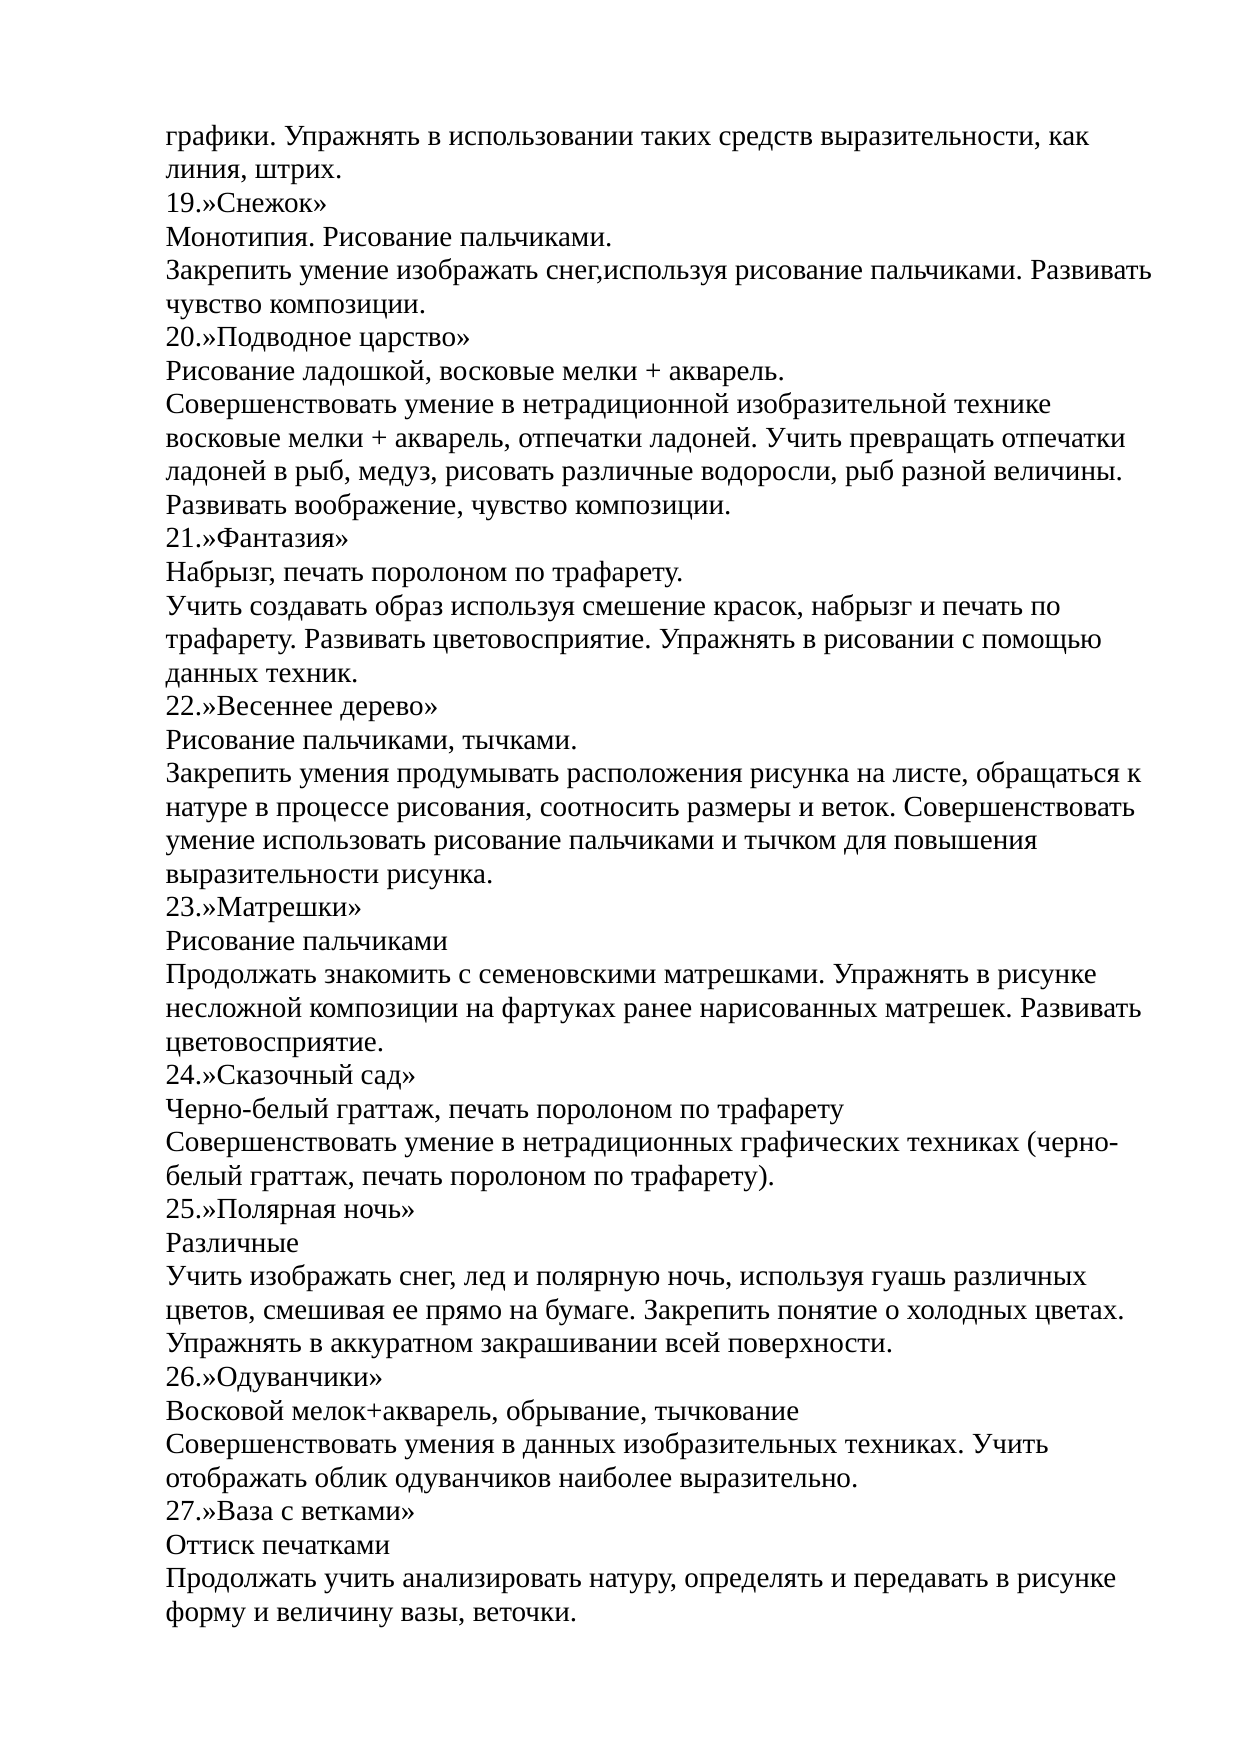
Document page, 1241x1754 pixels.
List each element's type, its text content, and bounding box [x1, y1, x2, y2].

text Совершенствовать умение в нетрадиционной изобразительной технике восковые мелки + акварель, отпечатки ладоней. Учить превращать отпечатки ладоней в рыб, медуз, рисовать различные водоросли, рыб разной величины. Развивать воображение, чувство композиции. [165, 386, 1169, 521]
text 20.»Подводное царство» [165, 319, 1169, 353]
text Черно-белый граттаж, печать поролоном по трафарету [165, 1091, 1169, 1124]
text Монотипия. Рисование пальчиками. [165, 219, 1169, 252]
text Закрепить умение изображать снег,используя рисование пальчиками. Развивать чувство композиции. [165, 252, 1169, 319]
text Рисование пальчиками, тычками. [165, 722, 1169, 755]
text Совершенствовать умения в данных изобразительных техниках. Учить отображать облик одуванчиков наиболее выразительно. [165, 1426, 1169, 1493]
text Восковой мелок+акварель, обрывание, тычкование [165, 1393, 1169, 1426]
text 21.»Фантазия» [165, 521, 1169, 554]
text Продолжать учить анализировать натуру, определять и передавать в рисунке форму и величину вазы, веточки. [165, 1560, 1169, 1627]
text 27.»Ваза с ветками» [165, 1493, 1169, 1527]
text 23.»Матрешки» [165, 889, 1169, 923]
text Различные [165, 1225, 1169, 1258]
text Оттиск печатками [165, 1527, 1169, 1560]
text 26.»Одуванчики» [165, 1359, 1169, 1393]
text Учить создавать образ используя смешение красок, набрызг и печать по трафарету. Развивать цветовосприятие. Упражнять в рисовании с помощью данных техник. [165, 588, 1169, 688]
text 24.»Сказочный сад» [165, 1057, 1169, 1091]
text Учить изображать снег, лед и полярную ночь, используя гуашь различных цветов, смешивая ее прямо на бумаге. Закрепить понятие о холодных цветах. Упражнять в аккуратном закрашивании всей поверхности. [165, 1258, 1169, 1359]
text Рисование ладошкой, восковые мелки + акварель. [165, 353, 1169, 386]
text Набрызг, печать поролоном по трафарету. [165, 554, 1169, 588]
text Закрепить умения продумывать расположения рисунка на листе, обращаться к натуре в процессе рисования, соотносить размеры и веток. Совершенствовать умение использовать рисование пальчиками и тычком для повышения выразительности рисунка. [165, 755, 1169, 889]
text Продолжать знакомить с семеновскими матрешками. Упражнять в рисунке несложной композиции на фартуках ранее нарисованных матрешек. Развивать цветовосприятие. [165, 957, 1169, 1057]
text Рисование пальчиками [165, 923, 1169, 957]
text графики. Упражнять в использовании таких средств выразительности, как линия, штрих. [165, 118, 1169, 185]
text Совершенствовать умение в нетрадиционных графических техниках (черно-белый граттаж, печать поролоном по трафарету). [165, 1124, 1169, 1191]
text 22.»Весеннее дерево» [165, 688, 1169, 722]
text 25.»Полярная ночь» [165, 1191, 1169, 1225]
text 19.»Снежок» [165, 185, 1169, 219]
